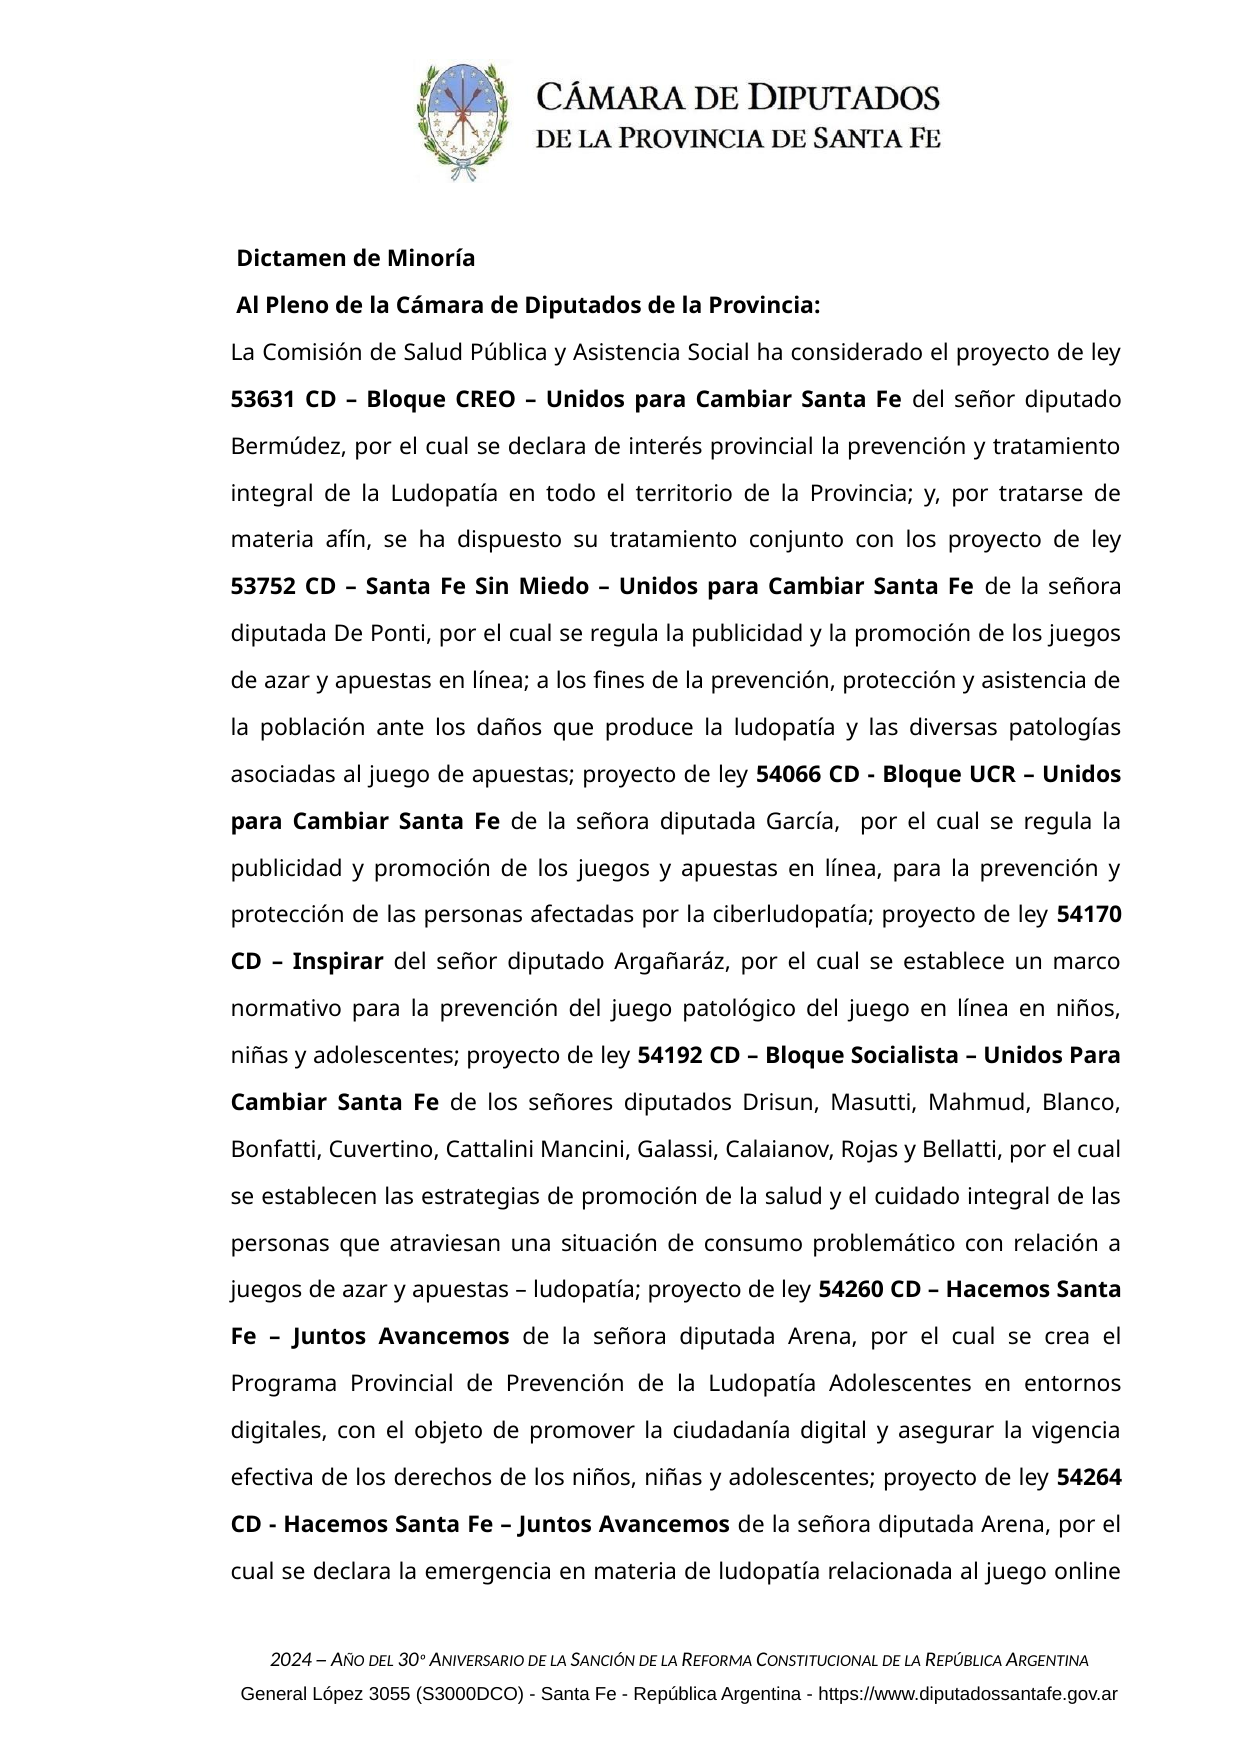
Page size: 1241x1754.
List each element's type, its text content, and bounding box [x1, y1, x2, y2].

text Dictamen de Minoría [236, 242, 1122, 273]
text La Comisión de Salud Pública y Asistencia Social ha considerado el proyecto de ley 53631 CD – Bloque CREO – Unidos para Cambiar Santa Fe del señor diputado Bermúdez, por el cual se declara de interés provincial la prevención y tratamiento integral de la Ludopatía en todo el territorio de la Provincia; y, por tratarse de materia afín, se ha dispuesto su tratamiento conjunto con los proyecto de ley 53752 CD – Santa Fe Sin Miedo – Unidos para Cambiar Santa Fe de la señora diputada De Ponti, por el cual se regula la publicidad y la promoción de los juegos de azar y apuestas en línea; a los fines de la prevención, protección y asistencia de la población ante los daños que produce la ludopatía y las diversas patologías asociadas al juego de apuestas; proyecto de ley 54066 CD - Bloque UCR – Unidos para Cambiar Santa Fe de la señora diputada García, por el cual se regula la publicidad y promoción de los juegos y apuestas en línea, para la prevención y protección de las personas afectadas por la ciberludopatía; proyecto de ley 54170 CD – Inspirar del señor diputado Argañaráz, por el cual se establece un marco normativo para la prevención del juego patológico del juego en línea en niños, niñas y adolescentes; proyecto de ley 54192 CD – Bloque Socialista – Unidos Para Cambiar Santa Fe de los señores diputados Drisun, Masutti, Mahmud, Blanco, Bonfatti, Cuvertino, Cattalini Mancini, Galassi, Calaianov, Rojas y Bellatti, por el cual se establecen las estrategias de promoción de la salud y el cuidado integral de las personas que atraviesan una situación de consumo problemático con relación a juegos de azar y apuestas – ludopatía; proyecto de ley 54260 CD – Hacemos Santa Fe – Juntos Avancemos de la señora diputada Arena, por el cual se crea el Programa Provincial de Prevención de la Ludopatía Adolescentes en entornos digitales, con el objeto de promover la ciudadanía digital y asegurar la vigencia efectiva de los derechos de los niños, niñas y adolescentes; proyecto de ley 54264 CD - Hacemos Santa Fe – Juntos Avancemos de la señora diputada Arena, por el cual se declara la emergencia en materia de ludopatía relacionada al juego online [230, 336, 1122, 1586]
text Al Pleno de la Cámara de Diputados de la Provincia: [236, 289, 1122, 320]
picture [413, 59, 945, 183]
